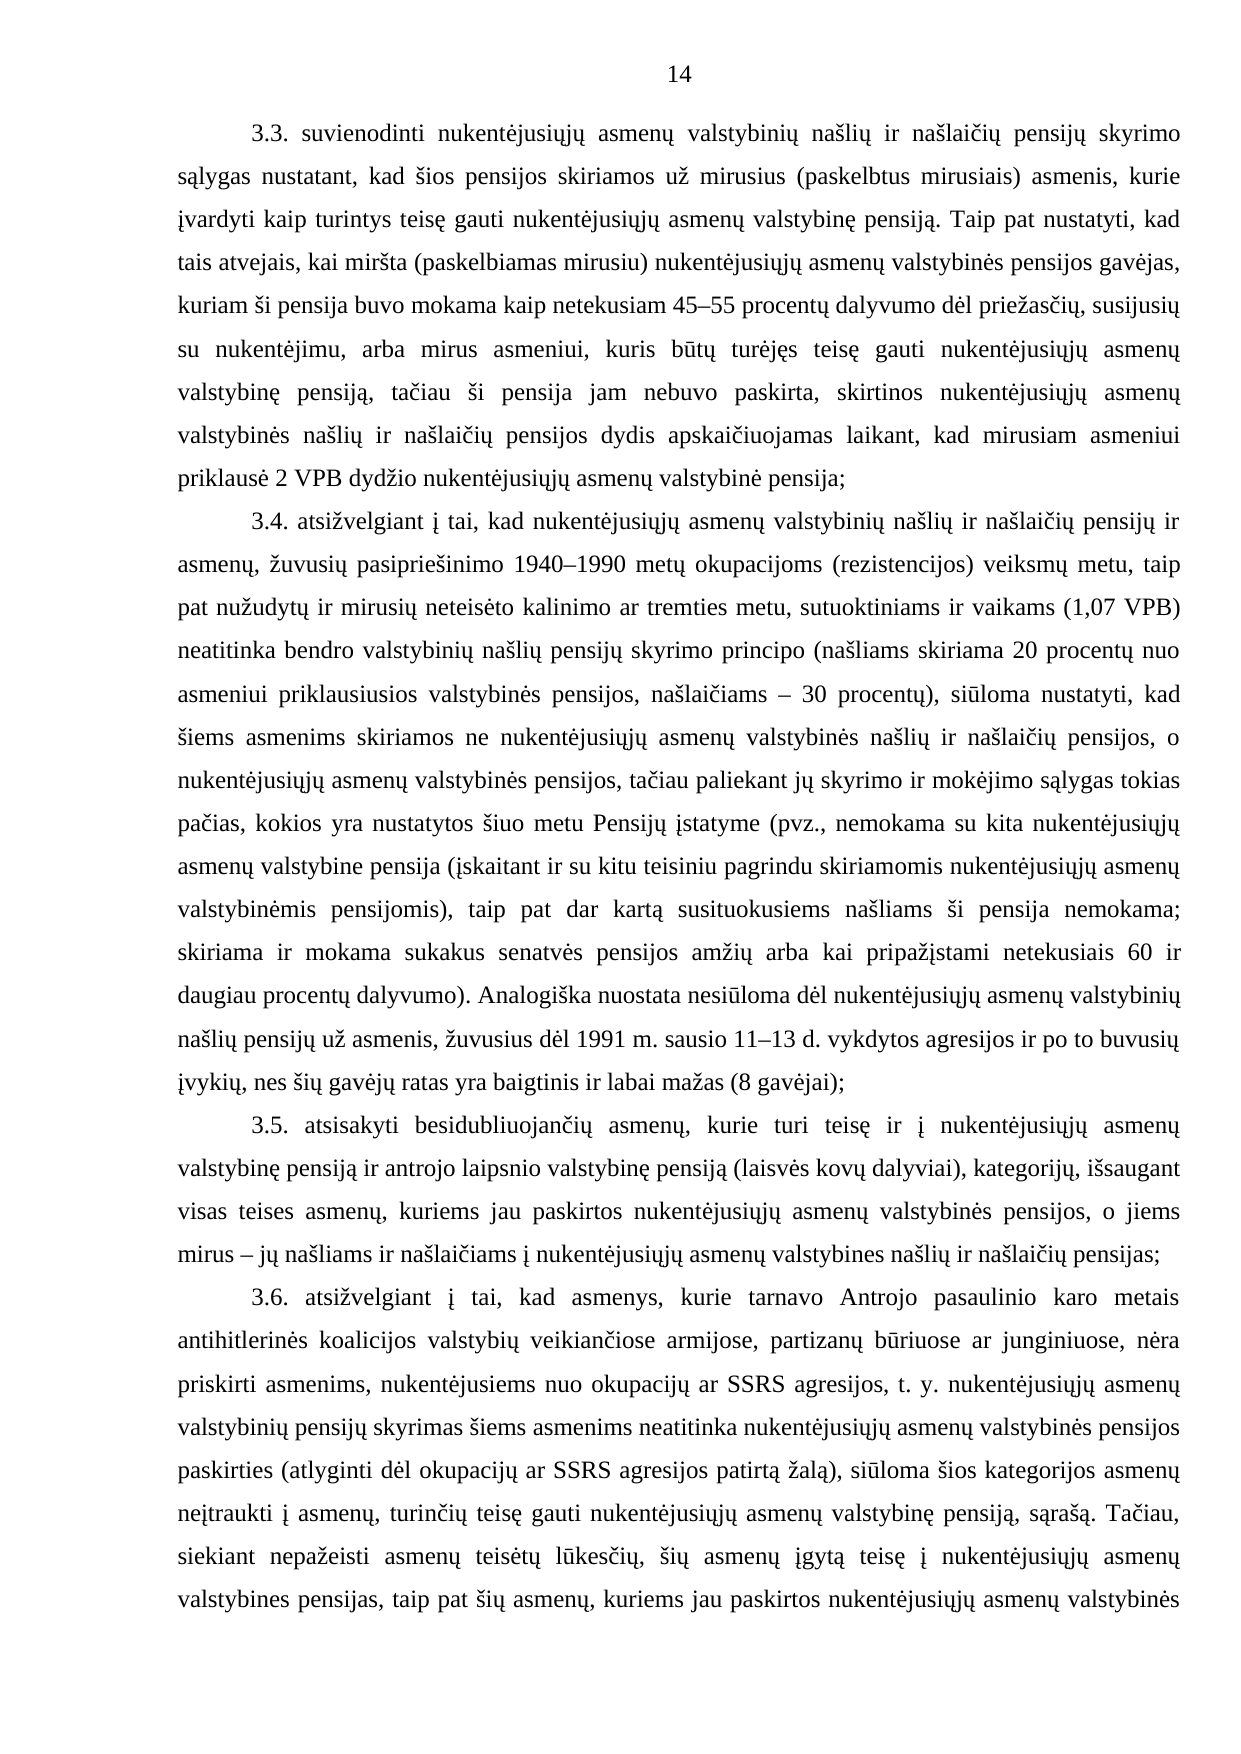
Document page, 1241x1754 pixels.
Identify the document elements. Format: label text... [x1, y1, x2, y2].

text 3.6. atsižvelgiant į tai, kad asmenys, kurie tarnavo Antrojo pasaulinio karo metais antihitlerinės koalicijos valstybių veikiančiose armijose, partizanų būriuose ar junginiuose, nėra priskirti asmenims, nukentėjusiems nuo okupacijų ar SSRS agresijos, t. y. nukentėjusiųjų asmenų valstybinių pensijų skyrimas šiems asmenims neatitinka nukentėjusiųjų asmenų valstybinės pensijos paskirties (atlyginti dėl okupacijų ar SSRS agresijos patirtą žalą), siūloma šios kategorijos asmenų neįtraukti į asmenų, turinčių teisę gauti nukentėjusiųjų asmenų valstybinę pensiją, sąrašą. Tačiau, siekiant nepažeisti asmenų teisėtų lūkesčių, šių asmenų įgytą teisę į nukentėjusiųjų asmenų valstybines pensijas, taip pat šių asmenų, kuriems jau paskirtos nukentėjusiųjų asmenų valstybinės [177, 1282, 1181, 1613]
text 3.3. suvienodinti nukentėjusiųjų asmenų valstybinių našlių ir našlaičių pensijų skyrimo sąlygas nustatant, kad šios pensijos skiriamos už mirusius (paskelbtus mirusiais) asmenis, kurie įvardyti kaip turintys teisę gauti nukentėjusiųjų asmenų valstybinę pensiją. Taip pat nustatyti, kad tais atvejais, kai miršta (paskelbiamas mirusiu) nukentėjusiųjų asmenų valstybinės pensijos gavėjas, kuriam ši pensija buvo mokama kaip netekusiam 45–55 procentų dalyvumo dėl priežasčių, susijusių su nukentėjimu, arba mirus asmeniui, kuris būtų turėjęs teisę gauti nukentėjusiųjų asmenų valstybinę pensiją, tačiau ši pensija jam nebuvo paskirta, skirtinos nukentėjusiųjų asmenų valstybinės našlių ir našlaičių pensijos dydis apskaičiuojamas laikant, kad mirusiam asmeniui priklausė 2 VPB dydžio nukentėjusiųjų asmenų valstybinė pensija; [177, 118, 1181, 492]
text 3.5. atsisakyti besidubliuojančių asmenų, kurie turi teisę ir į nukentėjusiųjų asmenų valstybinę pensiją ir antrojo laipsnio valstybinę pensiją (laisvės kovų dalyviai), kategorijų, išsaugant visas teises asmenų, kuriems jau paskirtos nukentėjusiųjų asmenų valstybinės pensijos, o jiems mirus – jų našliams ir našlaičiams į nukentėjusiųjų asmenų valstybines našlių ir našlaičių pensijas; [177, 1110, 1181, 1268]
text 3.4. atsižvelgiant į tai, kad nukentėjusiųjų asmenų valstybinių našlių ir našlaičių pensijų ir asmenų, žuvusių pasipriešinimo 1940–1990 metų okupacijoms (rezistencijos) veiksmų metu, taip pat nužudytų ir mirusių neteisėto kalinimo ar tremties metu, sutuoktiniams ir vaikams (1,07 VPB) neatitinka bendro valstybinių našlių pensijų skyrimo principo (našliams skiriama 20 procentų nuo asmeniui priklausiusios valstybinės pensijos, našlaičiams – 30 procentų), siūloma nustatyti, kad šiems asmenims skiriamos ne nukentėjusiųjų asmenų valstybinės našlių ir našlaičių pensijos, o nukentėjusiųjų asmenų valstybinės pensijos, tačiau paliekant jų skyrimo ir mokėjimo sąlygas tokias pačias, kokios yra nustatytos šiuo metu Pensijų įstatyme (pvz., nemokama su kita nukentėjusiųjų asmenų valstybine pensija (įskaitant ir su kitu teisiniu pagrindu skiriamomis nukentėjusiųjų asmenų valstybinėmis pensijomis), taip pat dar kartą susituokusiems našliams ši pensija nemokama; skiriama ir mokama sukakus senatvės pensijos amžių arba kai pripažįstami netekusiais 60 ir daugiau procentų dalyvumo). Analogiška nuostata nesiūloma dėl nukentėjusiųjų asmenų valstybinių našlių pensijų už asmenis, žuvusius dėl 1991 m. sausio 11–13 d. vykdytos agresijos ir po to buvusių įvykių, nes šių gavėjų ratas yra baigtinis ir labai mažas (8 gavėjai); [177, 506, 1181, 1096]
